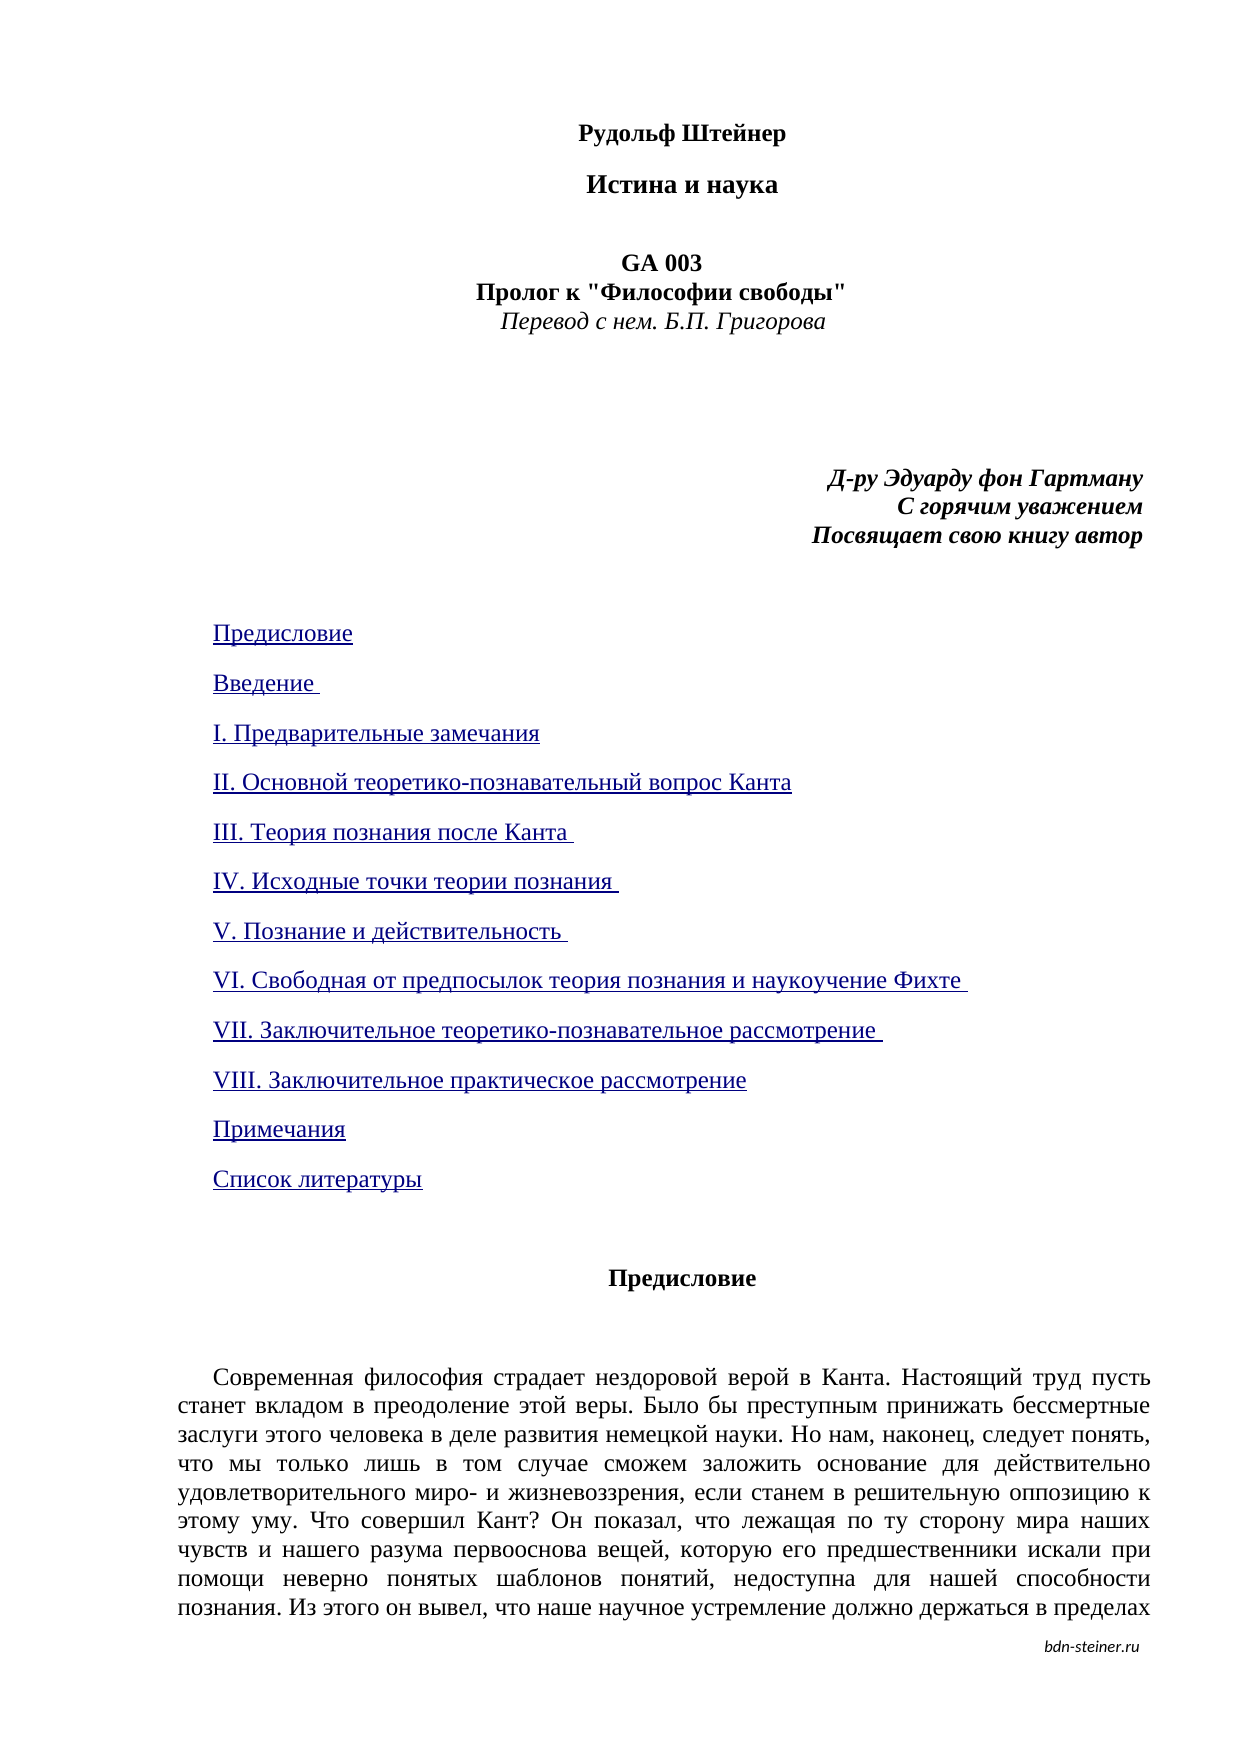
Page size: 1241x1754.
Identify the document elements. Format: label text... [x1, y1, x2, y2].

text Современная философия страдает нездоровой верой в Канта. Настоящий труд пусть станет вкладом в преодоление этой веры. Было бы преступным принижать бессмертные заслуги этого человека в деле развития немецкой науки. Но нам, наконец, следует понять, что мы только лишь в том случае сможем заложить основание для действительно удовлетворительного миро- и жизневоззрения, если станем в решительную оппозицию к этому уму. Что совершил Кант? Он показал, что лежащая по ту сторону мира наших чувств и нашего разума первооснова вещей, которую его предшественники искали при помощи неверно понятых шаблонов понятий, недоступна для нашей способности познания. Из этого он вывел, что наше научное устремление должно держаться в пределах [177, 1362, 1152, 1620]
text Примечания [177, 1114, 1152, 1143]
text Предисловие [177, 1263, 1152, 1292]
text GA 003 Пролог к "Философии свободы" Перевод с нем. Б.П. Григорова [177, 220, 1152, 335]
text IV. Исходные точки теории познания [177, 866, 1152, 895]
text V. Познание и действительность [177, 916, 1152, 945]
text II. Основной теоретико-познавательный вопрос Канта [177, 767, 1152, 796]
text Список литературы [177, 1164, 1152, 1193]
text Рудольф Штейнер [177, 118, 1152, 147]
text Истина и наука [177, 168, 1152, 199]
text Д-ру Эдуарду фон Гартману С горячим уважением Посвящает свою книгу автор [177, 463, 1152, 549]
text III. Теория познания после Канта [177, 817, 1152, 846]
text VIII. Заключительное практическое рассмотрение [177, 1065, 1152, 1093]
text VI. Свободная от предпосылок теория познания и наукоучение Фихте [177, 966, 1152, 994]
text I. Предварительные замечания [177, 718, 1152, 746]
text Предисловие [177, 618, 1152, 647]
text Введение [177, 668, 1152, 697]
text VII. Заключительное теоретико-познавательное рассмотрение [177, 1015, 1152, 1044]
